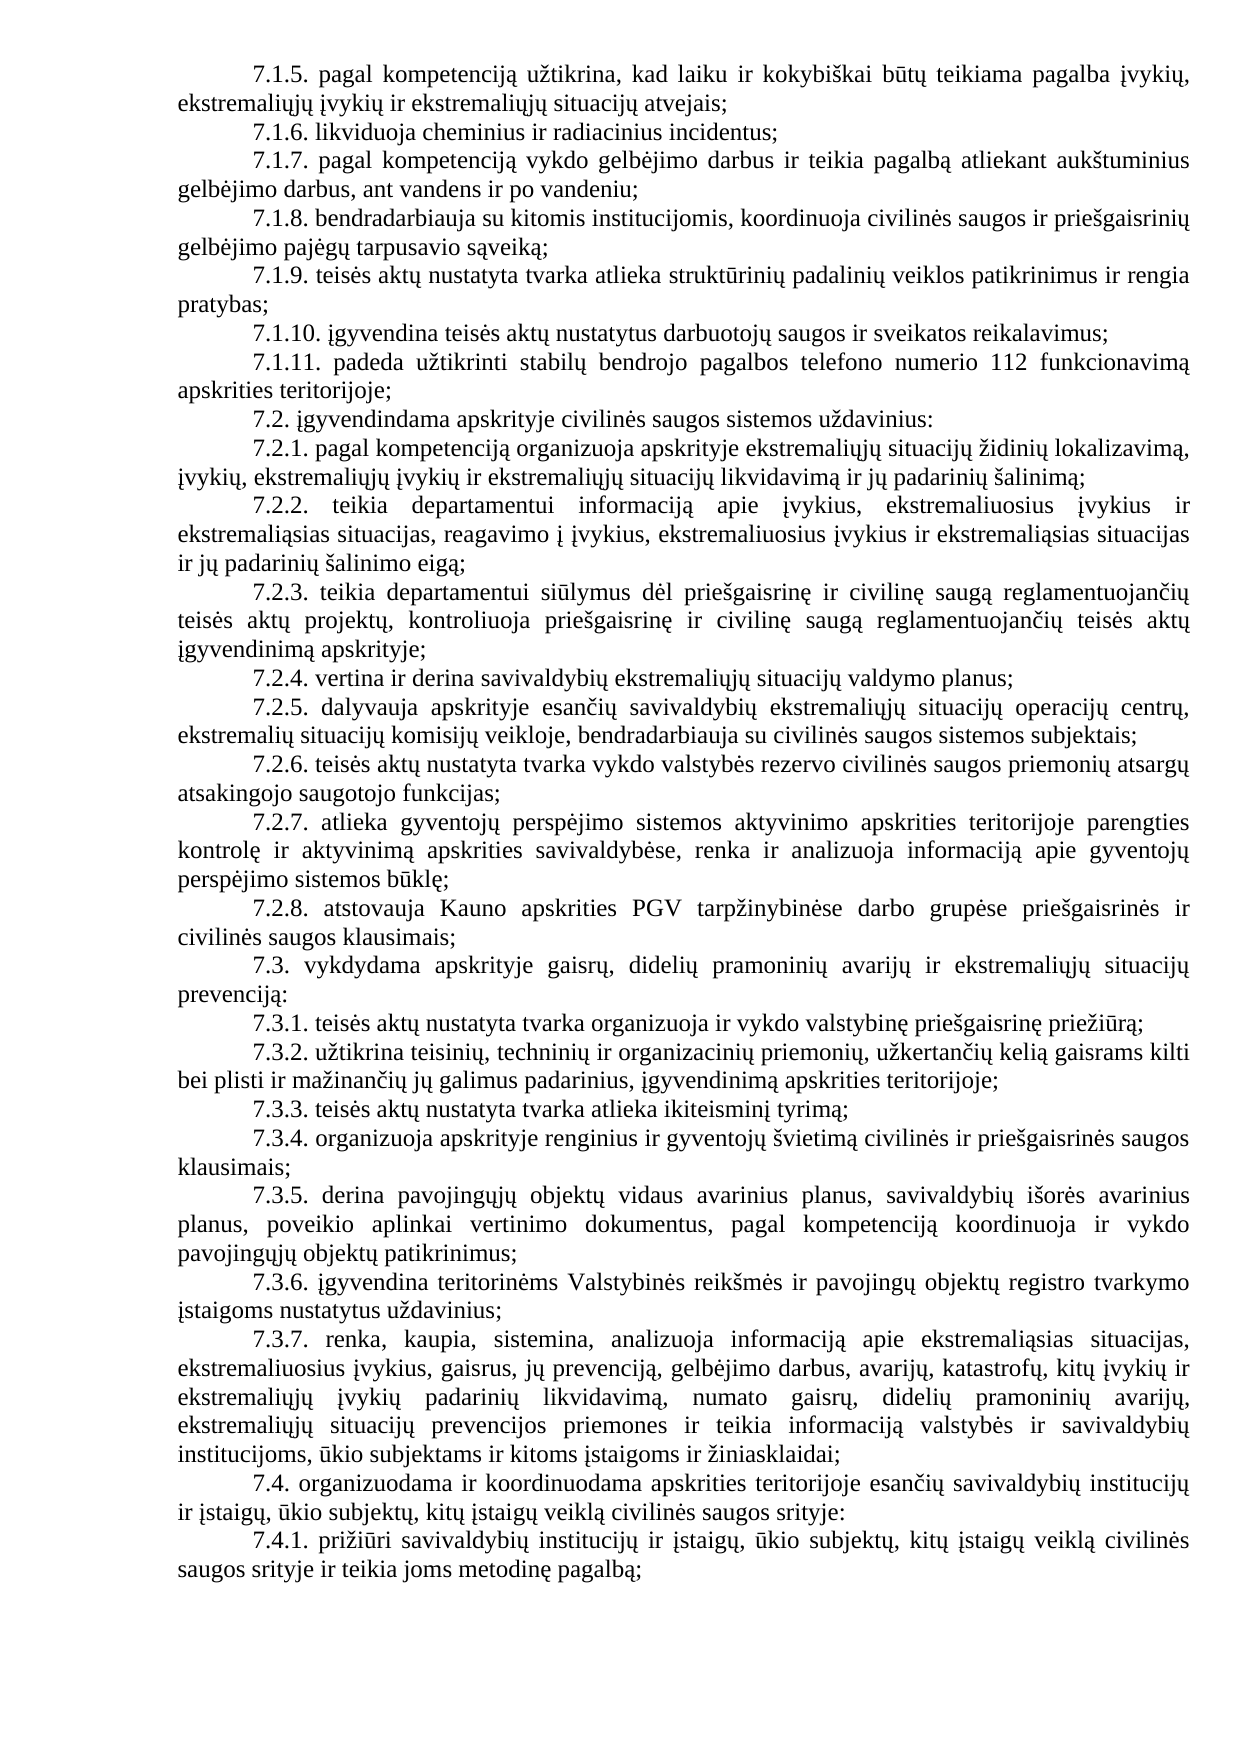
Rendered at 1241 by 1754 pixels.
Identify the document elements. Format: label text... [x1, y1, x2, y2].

text 7.3. vykdydama apskrityje gaisrų, didelių pramoninių avarijų ir ekstremaliųjų situacijų prevenciją: [177, 950, 1191, 1008]
text 7.2.6. teisės aktų nustatyta tvarka vykdo valstybės rezervo civilinės saugos priemonių atsargų atsakingojo saugotojo funkcijas; [177, 749, 1191, 807]
text 7.2.8. atstovauja Kauno apskrities PGV tarpžinybinėse darbo grupėse priešgaisrinės ir civilinės saugos klausimais; [177, 893, 1191, 950]
text 7.3.1. teisės aktų nustatyta tvarka organizuoja ir vykdo valstybinę priešgaisrinę priežiūrą; [177, 1008, 1191, 1037]
text 7.1.10. įgyvendina teisės aktų nustatytus darbuotojų saugos ir sveikatos reikalavimus; [177, 318, 1191, 347]
text 7.2.3. teikia departamentui siūlymus dėl priešgaisrinę ir civilinę saugą reglamentuojančių teisės aktų projektų, kontroliuoja priešgaisrinę ir civilinę saugą reglamentuojančių teisės aktų įgyvendinimą apskrityje; [177, 577, 1191, 663]
text 7.2.1. pagal kompetenciją organizuoja apskrityje ekstremaliųjų situacijų židinių lokalizavimą, įvykių, ekstremaliųjų įvykių ir ekstremaliųjų situacijų likvidavimą ir jų padarinių šalinimą; [177, 433, 1191, 490]
text 7.2.5. dalyvauja apskrityje esančių savivaldybių ekstremaliųjų situacijų operacijų centrų, ekstremalių situacijų komisijų veikloje, bendradarbiauja su civilinės saugos sistemos subjektais; [177, 692, 1191, 749]
text 7.1.5. pagal kompetenciją užtikrina, kad laiku ir kokybiškai būtų teikiama pagalba įvykių, ekstremaliųjų įvykių ir ekstremaliųjų situacijų atvejais; [177, 59, 1191, 117]
text 7.3.6. įgyvendina teritorinėms Valstybinės reikšmės ir pavojingų objektų registro tvarkymo įstaigoms nustatytus uždavinius; [177, 1267, 1191, 1324]
text 7.1.11. padeda užtikrinti stabilų bendrojo pagalbos telefono numerio 112 funkcionavimą apskrities teritorijoje; [177, 347, 1191, 404]
text 7.4. organizuodama ir koordinuodama apskrities teritorijoje esančių savivaldybių institucijų ir įstaigų, ūkio subjektų, kitų įstaigų veiklą civilinės saugos srityje: [177, 1468, 1191, 1525]
text 7.3.5. derina pavojingųjų objektų vidaus avarinius planus, savivaldybių išorės avarinius planus, poveikio aplinkai vertinimo dokumentus, pagal kompetenciją koordinuoja ir vykdo pavojingųjų objektų patikrinimus; [177, 1180, 1191, 1267]
text 7.1.8. bendradarbiauja su kitomis institucijomis, koordinuoja civilinės saugos ir priešgaisrinių gelbėjimo pajėgų tarpusavio sąveiką; [177, 203, 1191, 260]
text 7.2.2. teikia departamentui informaciją apie įvykius, ekstremaliuosius įvykius ir ekstremaliąsias situacijas, reagavimo į įvykius, ekstremaliuosius įvykius ir ekstremaliąsias situacijas ir jų padarinių šalinimo eigą; [177, 490, 1191, 577]
text 7.1.9. teisės aktų nustatyta tvarka atlieka struktūrinių padalinių veiklos patikrinimus ir rengia pratybas; [177, 260, 1191, 318]
text 7.2.7. atlieka gyventojų perspėjimo sistemos aktyvinimo apskrities teritorijoje parengties kontrolę ir aktyvinimą apskrities savivaldybėse, renka ir analizuoja informaciją apie gyventojų perspėjimo sistemos būklę; [177, 807, 1191, 893]
text 7.1.7. pagal kompetenciją vykdo gelbėjimo darbus ir teikia pagalbą atliekant aukštuminius gelbėjimo darbus, ant vandens ir po vandeniu; [177, 145, 1191, 203]
text 7.2. įgyvendindama apskrityje civilinės saugos sistemos uždavinius: [177, 404, 1191, 433]
text 7.3.3. teisės aktų nustatyta tvarka atlieka ikiteisminį tyrimą; [177, 1094, 1191, 1123]
text 7.1.6. likviduoja cheminius ir radiacinius incidentus; [177, 117, 1191, 145]
text 7.2.4. vertina ir derina savivaldybių ekstremaliųjų situacijų valdymo planus; [177, 663, 1191, 692]
text 7.3.4. organizuoja apskrityje renginius ir gyventojų švietimą civilinės ir priešgaisrinės saugos klausimais; [177, 1123, 1191, 1180]
text 7.3.2. užtikrina teisinių, techninių ir organizacinių priemonių, užkertančių kelią gaisrams kilti bei plisti ir mažinančių jų galimus padarinius, įgyvendinimą apskrities teritorijoje; [177, 1037, 1191, 1094]
text 7.4.1. prižiūri savivaldybių institucijų ir įstaigų, ūkio subjektų, kitų įstaigų veiklą civilinės saugos srityje ir teikia joms metodinę pagalbą; [177, 1525, 1191, 1583]
text 7.3.7. renka, kaupia, sistemina, analizuoja informaciją apie ekstremaliąsias situacijas, ekstremaliuosius įvykius, gaisrus, jų prevenciją, gelbėjimo darbus, avarijų, katastrofų, kitų įvykių ir ekstremaliųjų įvykių padarinių likvidavimą, numato gaisrų, didelių pramoninių avarijų, ekstremaliųjų situacijų prevencijos priemones ir teikia informaciją valstybės ir savivaldybių institucijoms, ūkio subjektams ir kitoms įstaigoms ir žiniasklaidai; [177, 1324, 1191, 1468]
